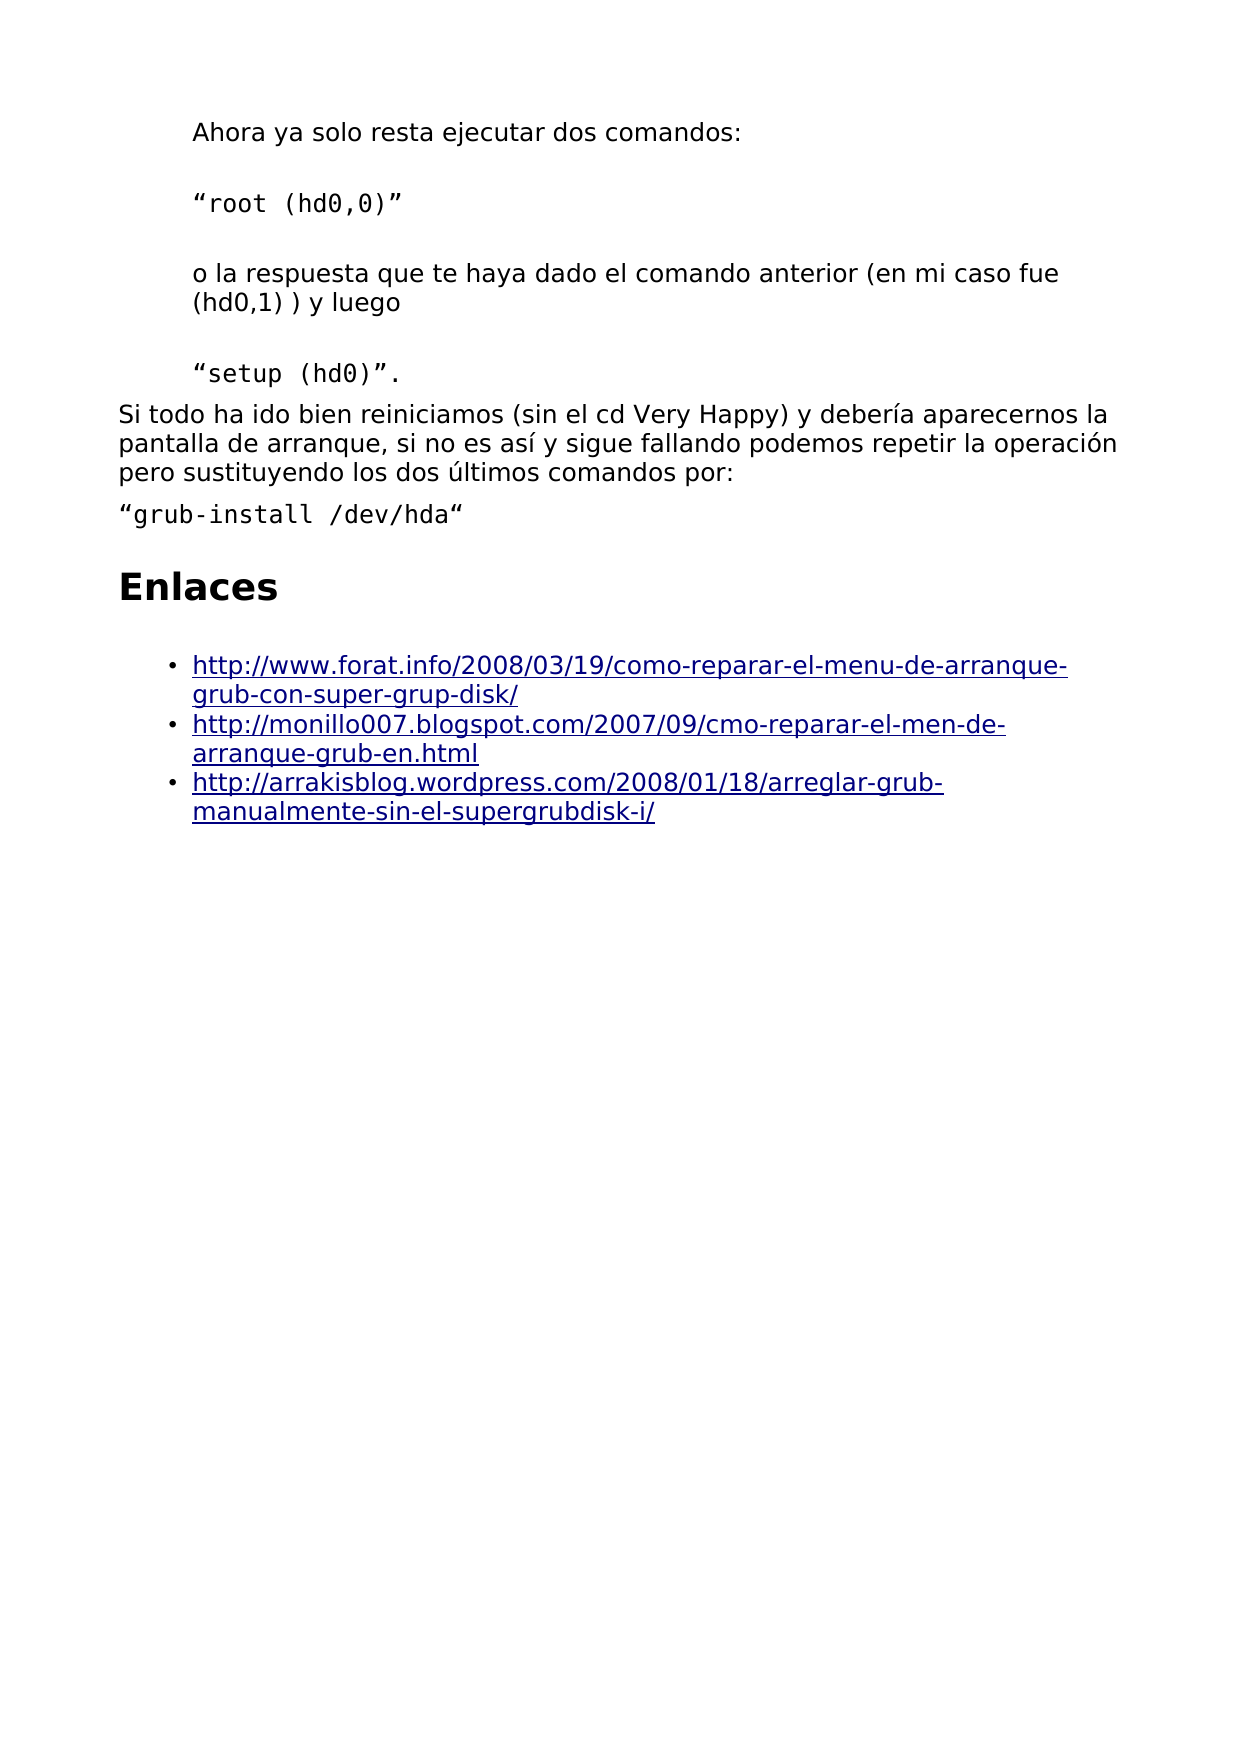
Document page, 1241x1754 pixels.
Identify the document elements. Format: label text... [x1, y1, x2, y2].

subtitle Enlaces [118, 566, 1122, 609]
text Si todo ha ido bien reiniciamos (sin el cd Very Happy) y debería aparecernos la pantalla de arranque, si no es así y sigue fallando podemos repetir la operación pero sustituyendo los dos últimos comandos por: [118, 400, 1122, 487]
list “root (hd0,0)” [177, 189, 1122, 218]
list Ahora ya solo resta ejecutar dos comandos: [177, 118, 1122, 176]
list http://arrakisblog.wordpress.com/2008/01/18/arreglar-grub-manualmente-sin-el-supergrubdisk-i/ [177, 768, 1122, 827]
list o la respuesta que te haya dado el comando anterior (en mi caso fue (hd0,1) ) y luego [177, 230, 1122, 347]
list http://www.forat.info/2008/03/19/como-reparar-el-menu-de-arranque-grub-con-super-grup-disk/ [177, 652, 1122, 710]
text “grub-install /dev/hda“ [118, 500, 1122, 529]
list “setup (hd0)”. [177, 359, 1122, 388]
list http://monillo007.blogspot.com/2007/09/cmo-reparar-el-men-de-arranque-grub-en.html [177, 710, 1122, 768]
